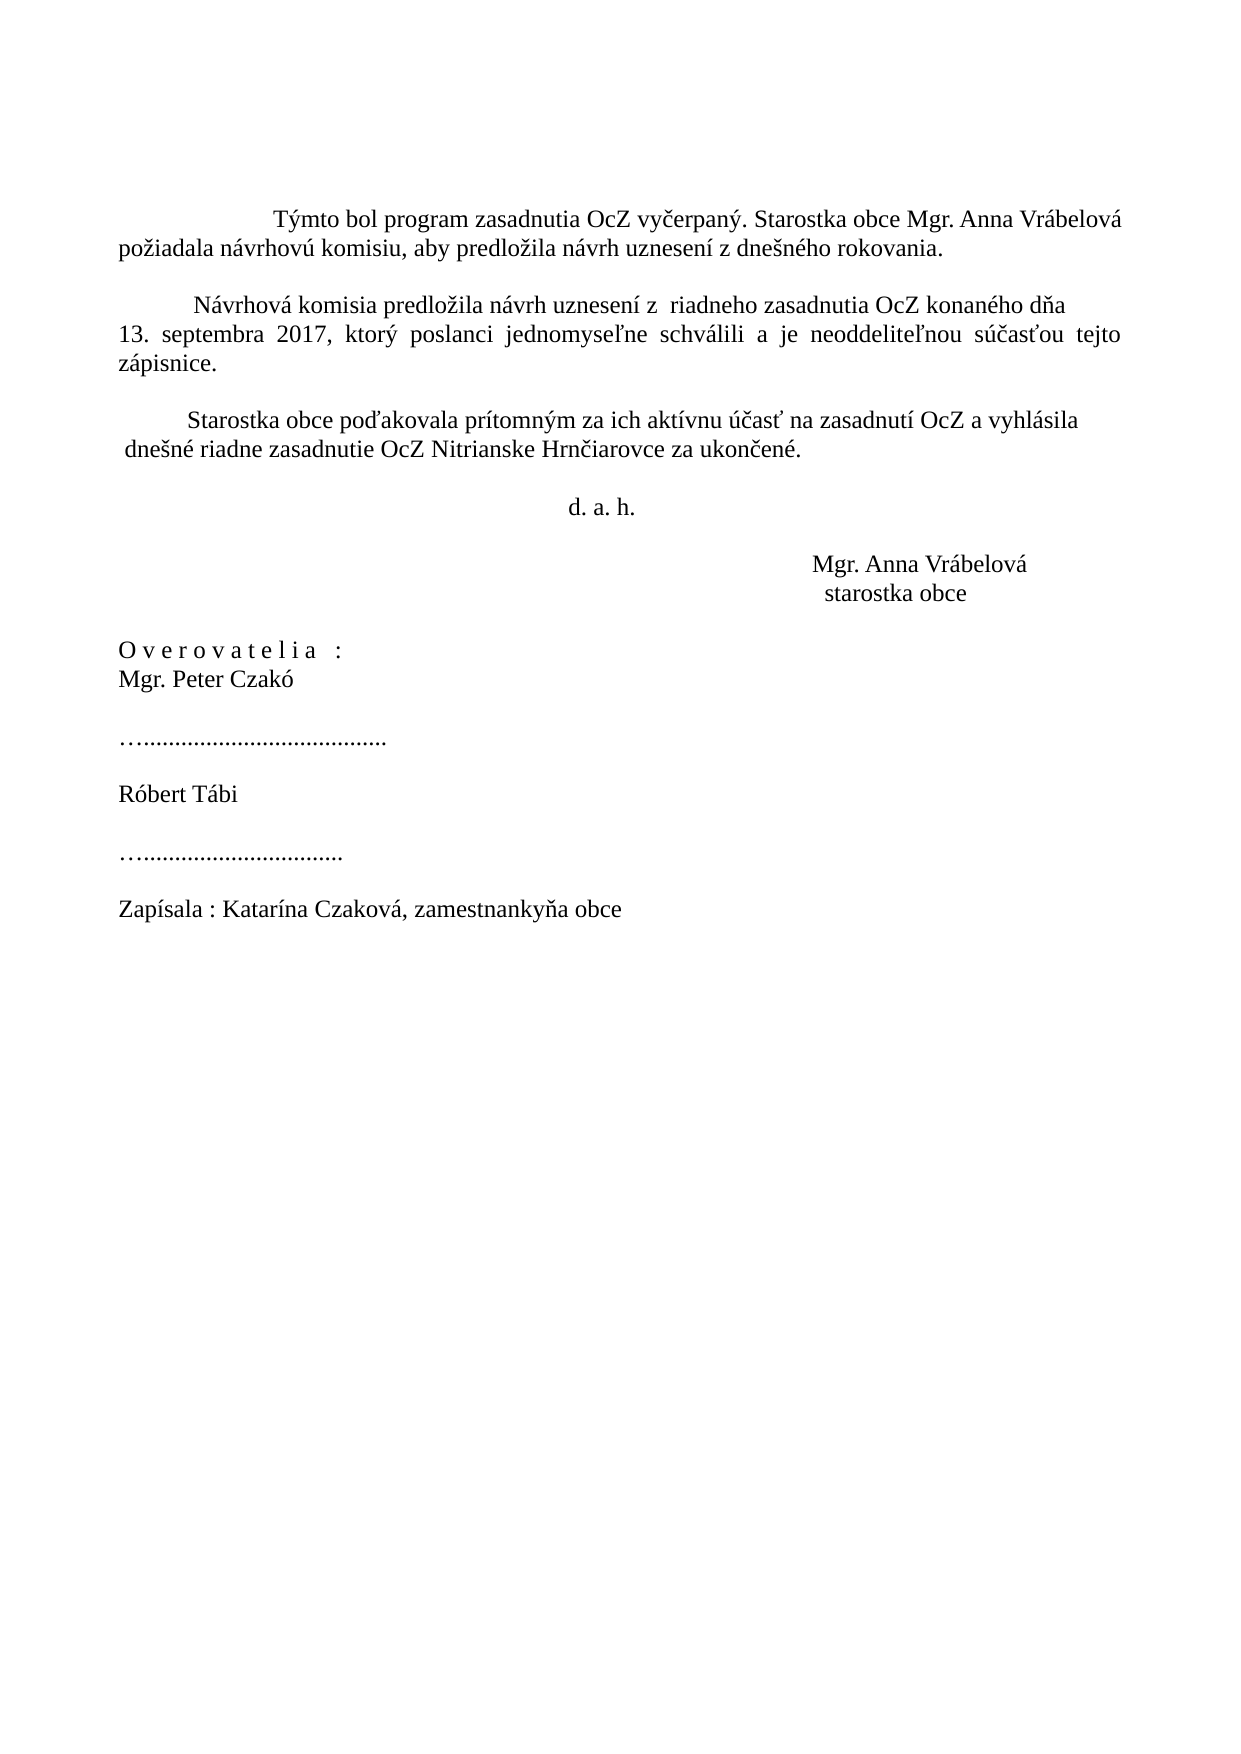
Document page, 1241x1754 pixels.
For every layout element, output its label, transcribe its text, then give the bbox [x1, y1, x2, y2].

text Róbert Tábi [118, 779, 1122, 808]
text Týmto bol program zasadnutia OcZ vyčerpaný. Starostka obce Mgr. Anna Vrábelová požiadala návrhovú komisiu, aby predložila návrh uznesení z dnešného rokovania. [118, 204, 1122, 262]
text …....................................... [118, 722, 1122, 751]
text starostka obce [118, 578, 1122, 607]
text O v e r o v a t e l i a : [118, 636, 1122, 664]
text 13. septembra 2017, ktorý poslanci jednomyseľne schválili a je neoddeliteľnou súčasťou tejto zápisnice. [118, 319, 1122, 377]
text dnešné riadne zasadnutie OcZ Nitrianske Hrnčiarovce za ukončené. [118, 434, 1122, 463]
text …................................ [118, 837, 1122, 866]
text Návrhová komisia predložila návrh uznesení z riadneho zasadnutia OcZ konaného dňa [118, 291, 1122, 319]
text d. a. h. [118, 492, 1122, 521]
text Mgr. Peter Czakó [118, 664, 1122, 693]
text Zapísala : Katarína Czaková, zamestnankyňa obce [118, 894, 1122, 923]
text Starostka obce poďakovala prítomným za ich aktívnu účasť na zasadnutí OcZ a vyhlásila [118, 406, 1122, 434]
text Mgr. Anna Vrábelová [118, 549, 1122, 578]
